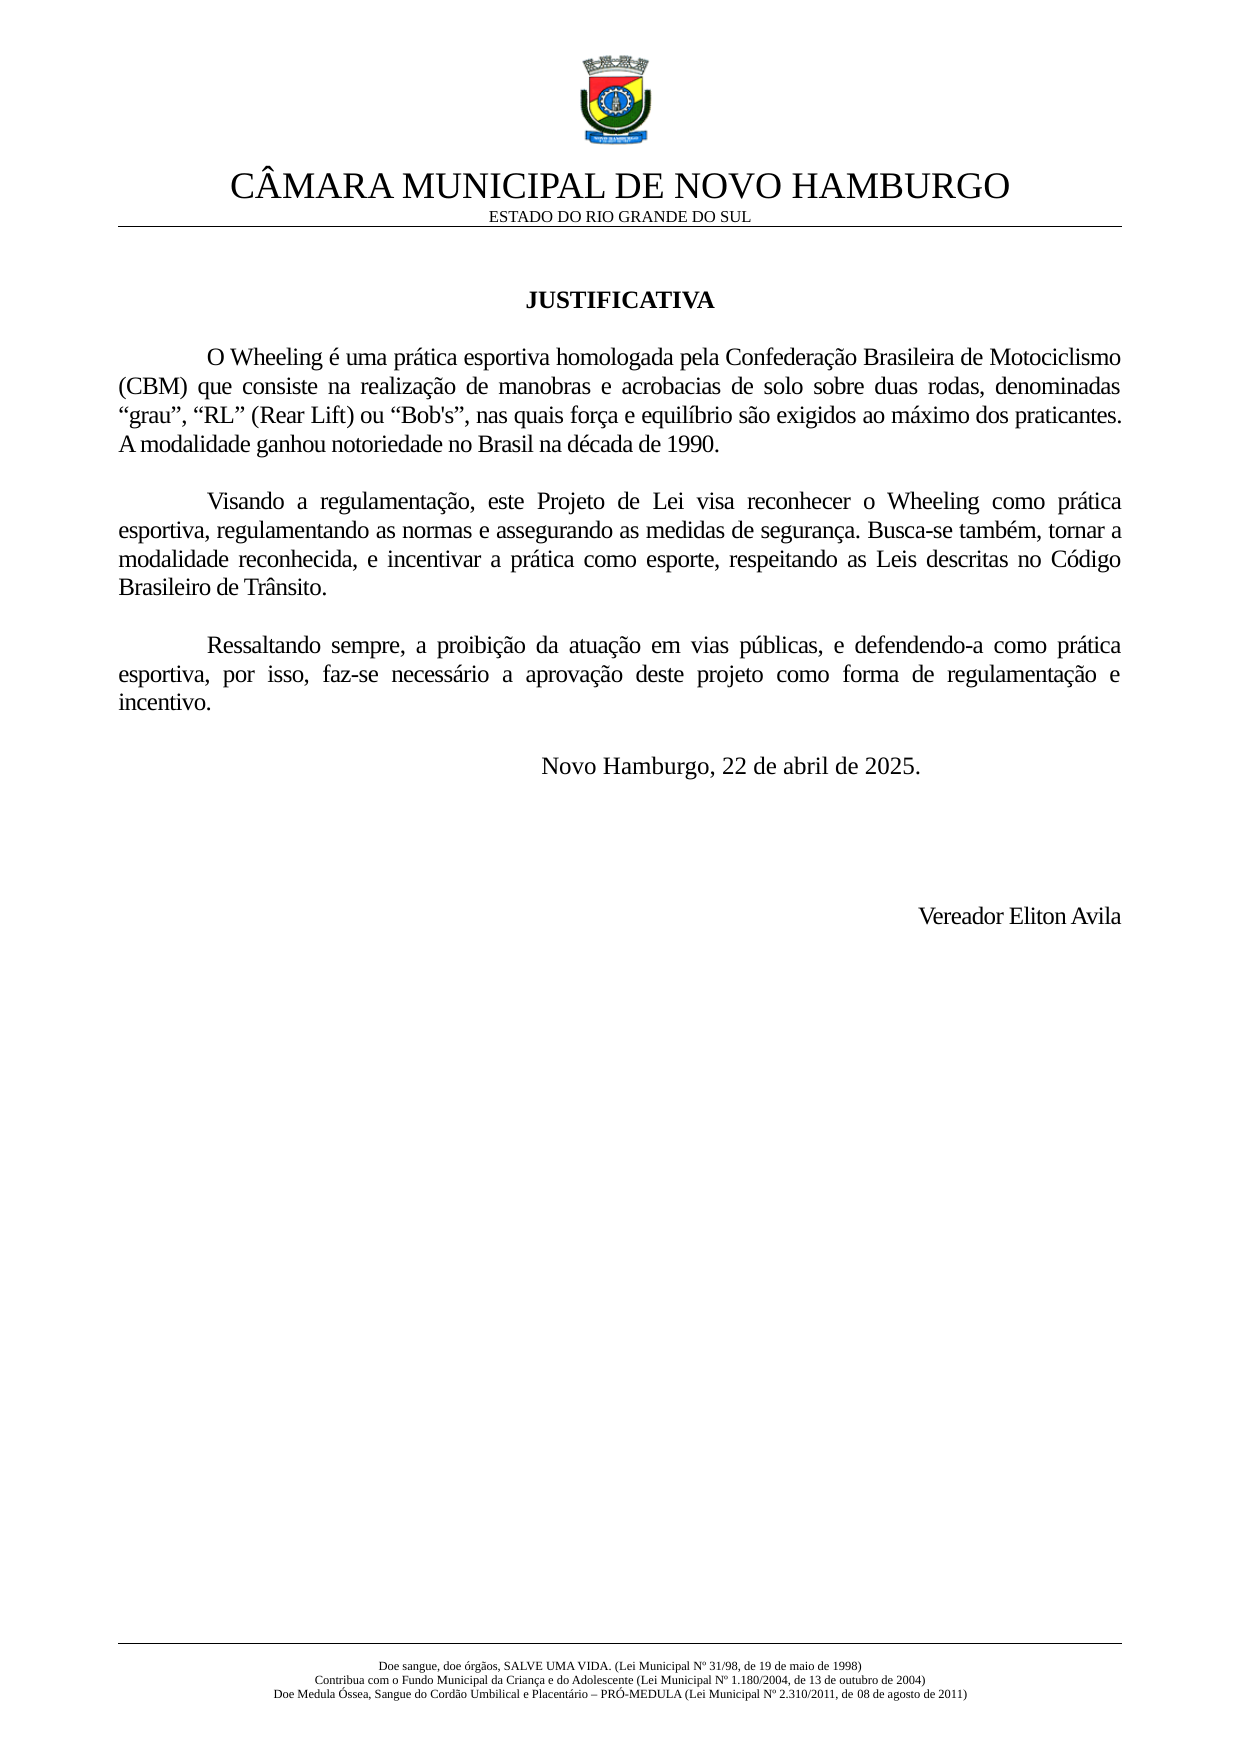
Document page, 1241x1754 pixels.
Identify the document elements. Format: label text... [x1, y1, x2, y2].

picture [574, 48, 655, 149]
text Ressaltando sempre, a proibição da atuação em vias públicas, e defendendo-a como prática esportiva, por isso, faz-se necessário a aprovação deste projeto como forma de regulamentação e incentivo. [118, 630, 1122, 716]
text O Wheeling é uma prática esportiva homologada pela Confederação Brasileira de Motociclismo (CBM) que consiste na realização de manobras e acrobacias de solo sobre duas rodas, denominadas “grau”, “RL” (Rear Lift) ou “Bob's”, nas quais força e equilíbrio são exigidos ao máximo dos praticantes. A modalidade ganhou notoriedade no Brasil na década de 1990. [118, 342, 1122, 457]
text JUSTIFICATIVA [118, 285, 1122, 314]
text Vereador Eliton Avila [118, 901, 1122, 930]
text Visando a regulamentação, este Projeto de Lei visa reconhecer o Wheeling como prática esportiva, regulamentando as normas e assegurando as medidas de segurança. Busca-se também, tornar a modalidade reconhecida, e incentivar a prática como esporte, respeitando as Leis descritas no Código Brasileiro de Trânsito. [118, 486, 1122, 601]
text Novo Hamburgo, 22 de abril de 2025. [118, 751, 1122, 779]
